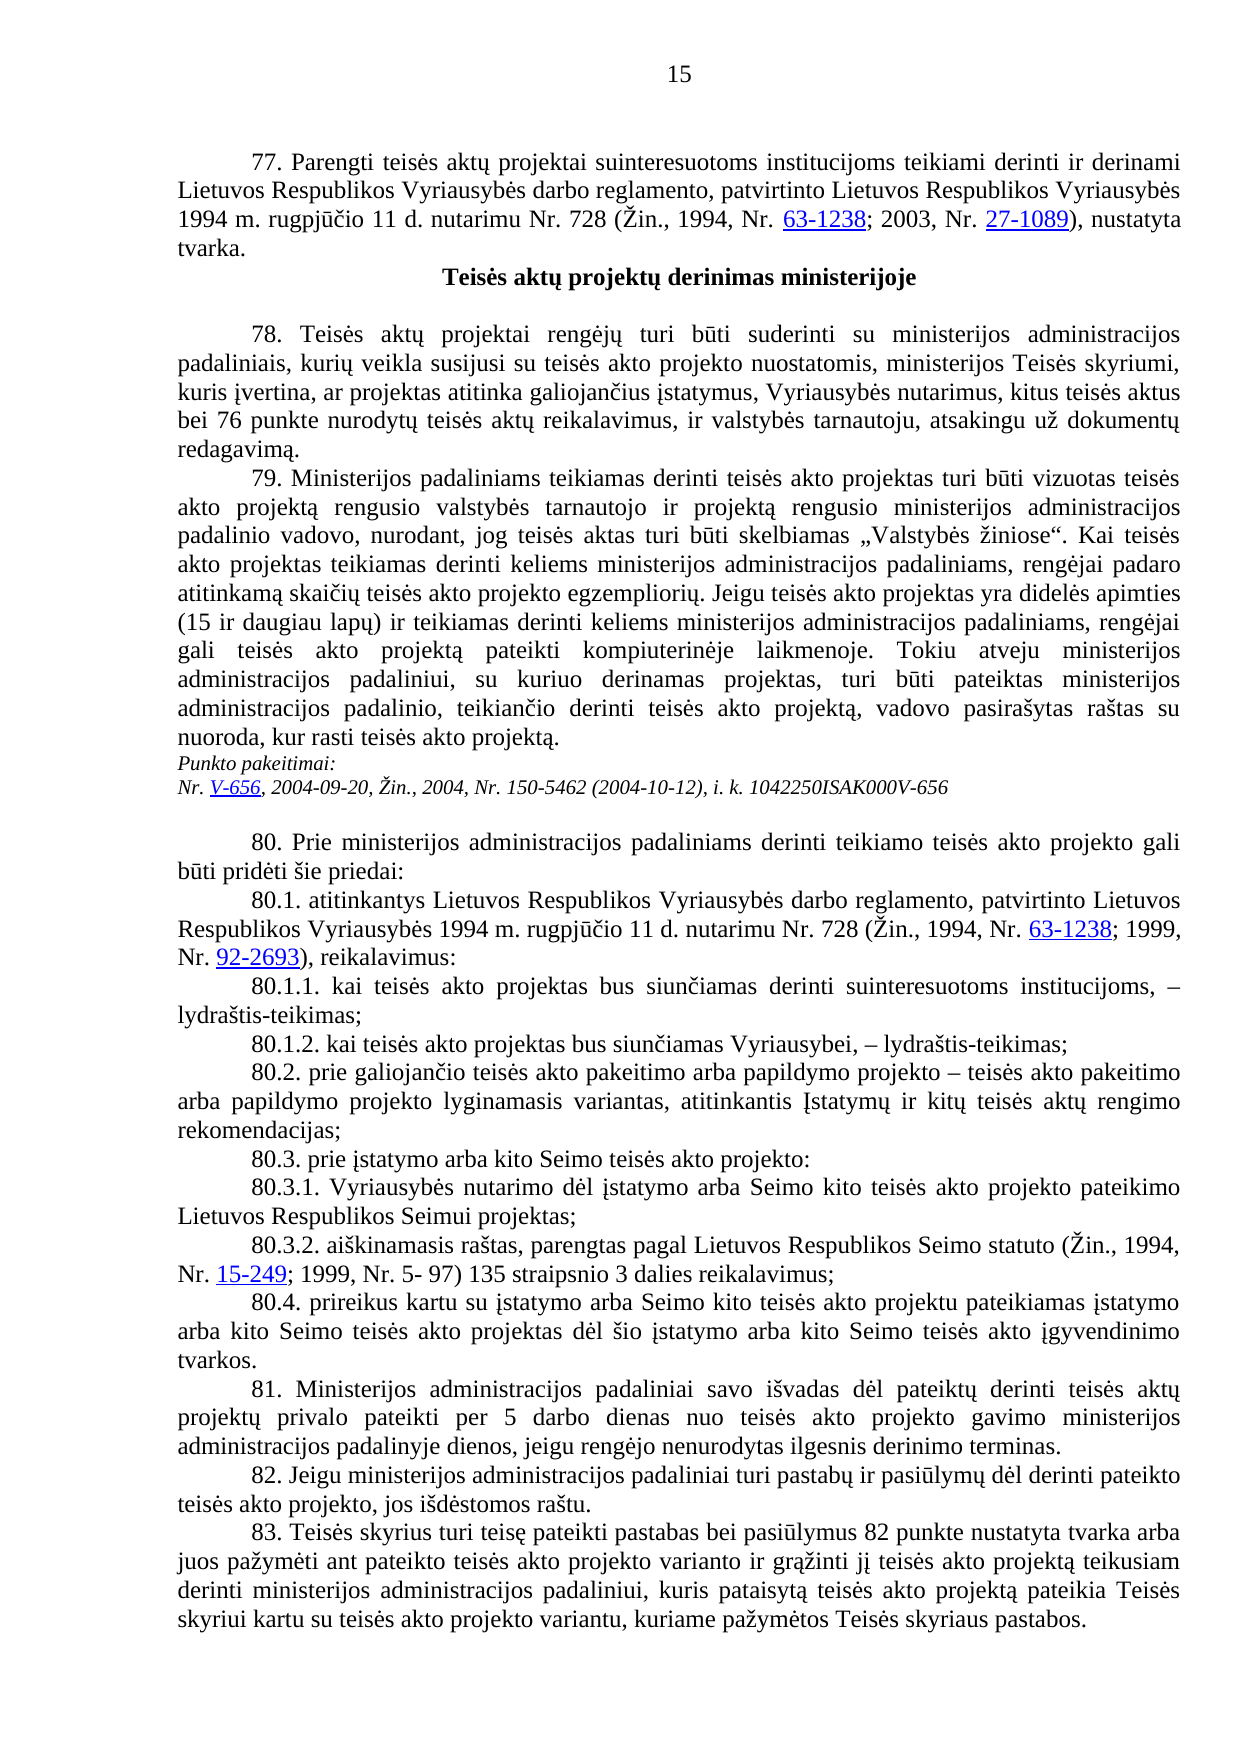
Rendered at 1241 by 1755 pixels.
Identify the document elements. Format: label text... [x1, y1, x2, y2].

text 80.2. prie galiojančio teisės akto pakeitimo arba papildymo projekto – teisės akto pakeitimo arba papildymo projekto lyginamasis variantas, atitinkantis Įstatymų ir kitų teisės aktų rengimo rekomendacijas; [177, 1057, 1181, 1144]
text Nr. V-656, 2004-09-20, Žin., 2004, Nr. 150-5462 (2004-10-12), i. k. 1042250ISAK000V-656 [177, 775, 1181, 799]
text 80. Prie ministerijos administracijos padaliniams derinti teikiamo teisės akto projekto gali būti pridėti šie priedai: [177, 827, 1181, 885]
text 80.3. prie įstatymo arba kito Seimo teisės akto projekto: [177, 1144, 1181, 1172]
text 80.1. atitinkantys Lietuvos Respublikos Vyriausybės darbo reglamento, patvirtinto Lietuvos Respublikos Vyriausybės 1994 m. rugpjūčio 11 d. nutarimu Nr. 728 (Žin., 1994, Nr. 63-1238; 1999, Nr. 92-2693), reikalavimus: [177, 885, 1181, 971]
text 82. Jeigu ministerijos administracijos padaliniai turi pastabų ir pasiūlymų dėl derinti pateikto teisės akto projekto, jos išdėstomos raštu. [177, 1460, 1181, 1517]
text 80.1.1. kai teisės akto projektas bus siunčiamas derinti suinteresuotoms institucijoms, – lydraštis-teikimas; [177, 971, 1181, 1029]
text 83. Teisės skyrius turi teisę pateikti pastabas bei pasiūlymus 82 punkte nustatyta tvarka arba juos pažymėti ant pateikto teisės akto projekto varianto ir grąžinti jį teisės akto projektą teikusiam derinti ministerijos administracijos padaliniui, kuris pataisytą teisės akto projektą pateikia Teisės skyriui kartu su teisės akto projekto variantu, kuriame pažymėtos Teisės skyriaus pastabos. [177, 1517, 1181, 1632]
text 77. Parengti teisės aktų projektai suinteresuotoms institucijoms teikiami derinti ir derinami Lietuvos Respublikos Vyriausybės darbo reglamento, patvirtinto Lietuvos Respublikos Vyriausybės 1994 m. rugpjūčio 11 d. nutarimu Nr. 728 (Žin., 1994, Nr. 63-1238; 2003, Nr. 27-1089), nustatyta tvarka. [177, 147, 1181, 262]
text 78. Teisės aktų projektai rengėjų turi būti suderinti su ministerijos administracijos padaliniais, kurių veikla susijusi su teisės akto projekto nuostatomis, ministerijos Teisės skyriumi, kuris įvertina, ar projektas atitinka galiojančius įstatymus, Vyriausybės nutarimus, kitus teisės aktus bei 76 punkte nurodytų teisės aktų reikalavimus, ir valstybės tarnautoju, atsakingu už dokumentų redagavimą. [177, 319, 1181, 463]
text 81. Ministerijos administracijos padaliniai savo išvadas dėl pateiktų derinti teisės aktų projektų privalo pateikti per 5 darbo dienas nuo teisės akto projekto gavimo ministerijos administracijos padalinyje dienos, jeigu rengėjo nenurodytas ilgesnis derinimo terminas. [177, 1374, 1181, 1460]
text 80.1.2. kai teisės akto projektas bus siunčiamas Vyriausybei, – lydraštis-teikimas; [177, 1029, 1181, 1057]
text Teisės aktų projektų derinimas ministerijoje [177, 262, 1181, 291]
text 80.4. prireikus kartu su įstatymo arba Seimo kito teisės akto projektu pateikiamas įstatymo arba kito Seimo teisės akto projektas dėl šio įstatymo arba kito Seimo teisės akto įgyvendinimo tvarkos. [177, 1287, 1181, 1374]
text 79. Ministerijos padaliniams teikiamas derinti teisės akto projektas turi būti vizuotas teisės akto projektą rengusio valstybės tarnautojo ir projektą rengusio ministerijos administracijos padalinio vadovo, nurodant, jog teisės aktas turi būti skelbiamas „Valstybės žiniose“. Kai teisės akto projektas teikiamas derinti keliems ministerijos administracijos padaliniams, rengėjai padaro atitinkamą skaičių teisės akto projekto egzempliorių. Jeigu teisės akto projektas yra didelės apimties (15 ir daugiau lapų) ir teikiamas derinti keliems ministerijos administracijos padaliniams, rengėjai gali teisės akto projektą pateikti kompiuterinėje laikmenoje. Tokiu atveju ministerijos administracijos padaliniui, su kuriuo derinamas projektas, turi būti pateiktas ministerijos administracijos padalinio, teikiančio derinti teisės akto projektą, vadovo pasirašytas raštas su nuoroda, kur rasti teisės akto projektą. [177, 463, 1181, 751]
text 80.3.2. aiškinamasis raštas, parengtas pagal Lietuvos Respublikos Seimo statuto (Žin., 1994, Nr. 15-249; 1999, Nr. 5- 97) 135 straipsnio 3 dalies reikalavimus; [177, 1230, 1181, 1287]
text 80.3.1. Vyriausybės nutarimo dėl įstatymo arba Seimo kito teisės akto projekto pateikimo Lietuvos Respublikos Seimui projektas; [177, 1172, 1181, 1230]
text Punkto pakeitimai: [177, 751, 1181, 775]
